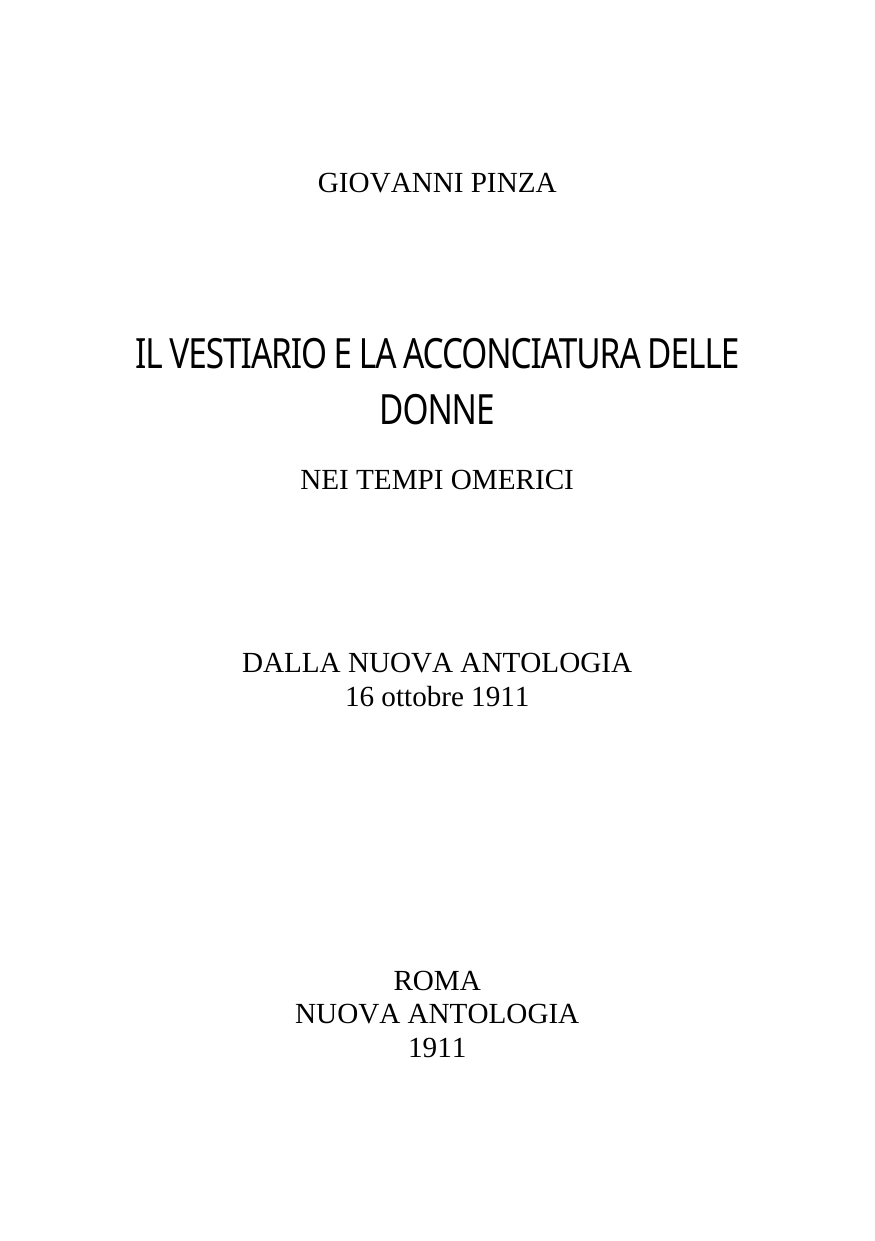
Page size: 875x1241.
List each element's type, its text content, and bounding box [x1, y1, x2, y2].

subtitle IL VESTIARIO E LA ACCONCIATURA DELLE DONNE [106, 323, 768, 437]
text 1911 [106, 1030, 768, 1063]
text NUOVA ANTOLOGIA [106, 996, 768, 1030]
text 16 ottobre 1911 [106, 679, 768, 713]
text DALLA NUOVA ANTOLOGIA [106, 646, 768, 679]
text NEI TEMPI OMERICI [106, 462, 768, 496]
text ROMA [106, 963, 768, 996]
text GIOVANNI PINZA [106, 165, 768, 198]
